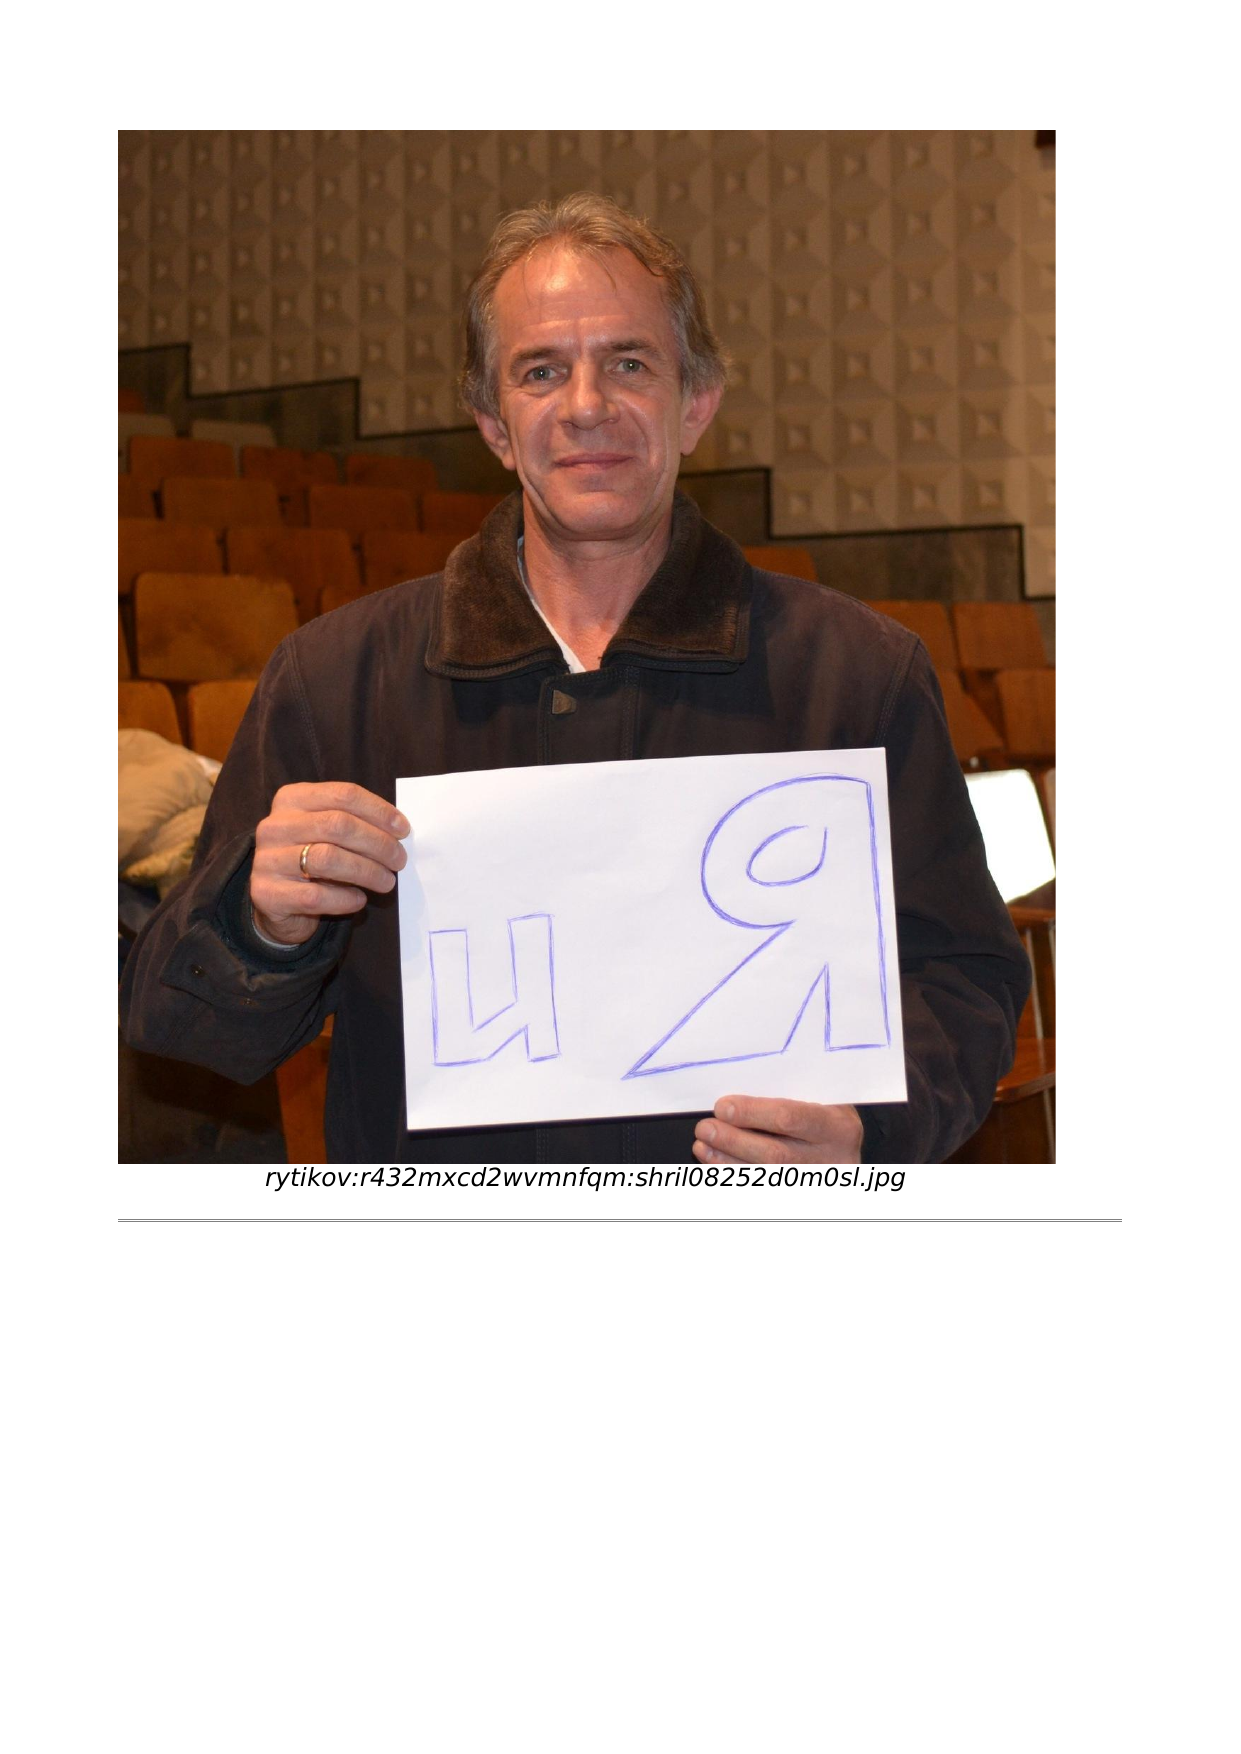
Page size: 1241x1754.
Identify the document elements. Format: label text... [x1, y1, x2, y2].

picture [118, 130, 1056, 1164]
text rytikov:r432mxcd2wvmnfqm:shril08252d0m0sl.jpg [118, 1164, 1056, 1192]
